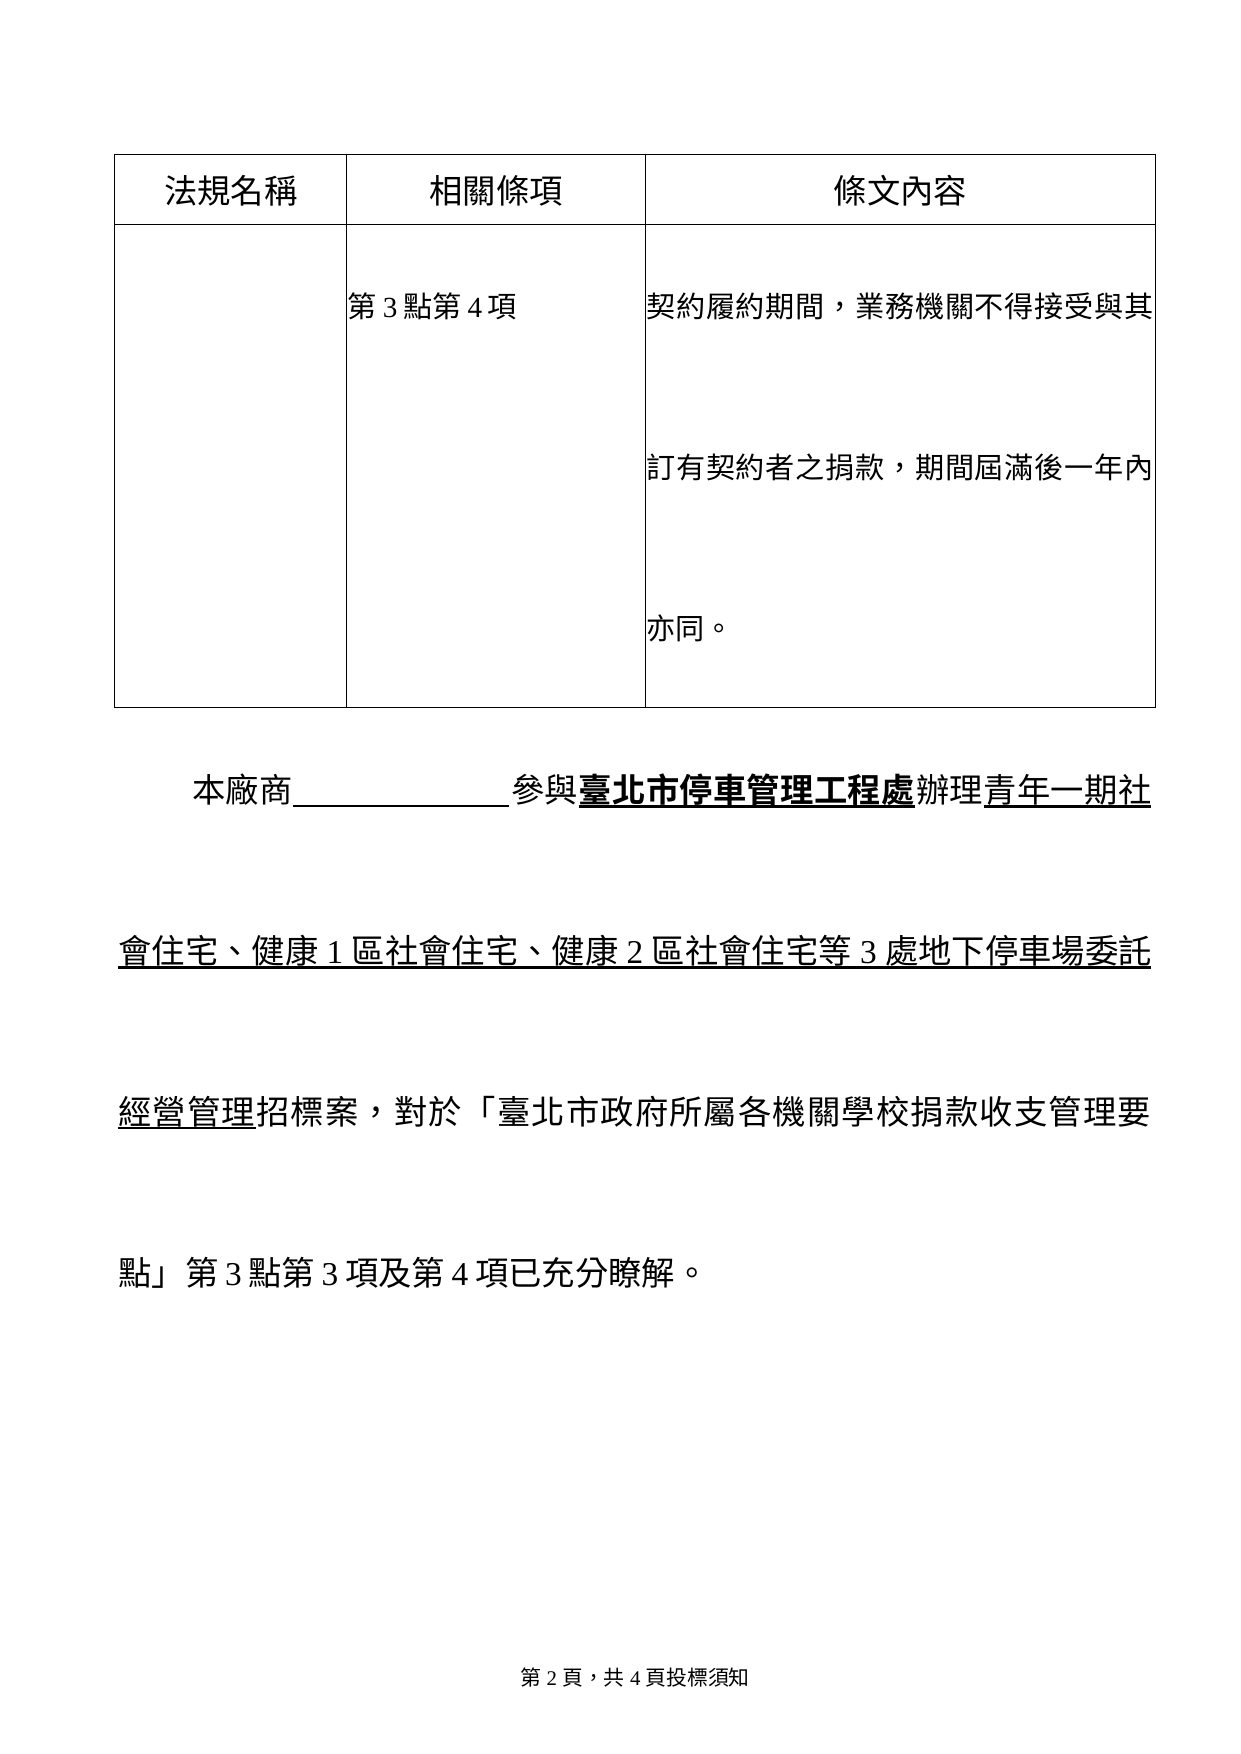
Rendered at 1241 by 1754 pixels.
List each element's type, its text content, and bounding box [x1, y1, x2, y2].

table_cell 第3點第4項 [347, 225, 645, 707]
table_header 法規名稱 [115, 155, 346, 224]
text 本廠商 參與臺北市停車管理工程處辦理青年一期社會住宅、健康 1 區社會住宅、健康 2 區社會住宅等 3 處地下停車場委託經營管理招標案，對於「臺北市政府所屬各機關學校捐款收支管理要點」第3點第3項及第4項已充分瞭解。 [118, 708, 1152, 1351]
table_header 條文內容 [646, 155, 1155, 224]
table_cell [115, 225, 346, 707]
table_header 相關條項 [347, 155, 645, 224]
table_cell 契約履約期間，業務機關不得接受與其訂有契約者之捐款，期間屆滿後一年內亦同。 [646, 225, 1155, 707]
